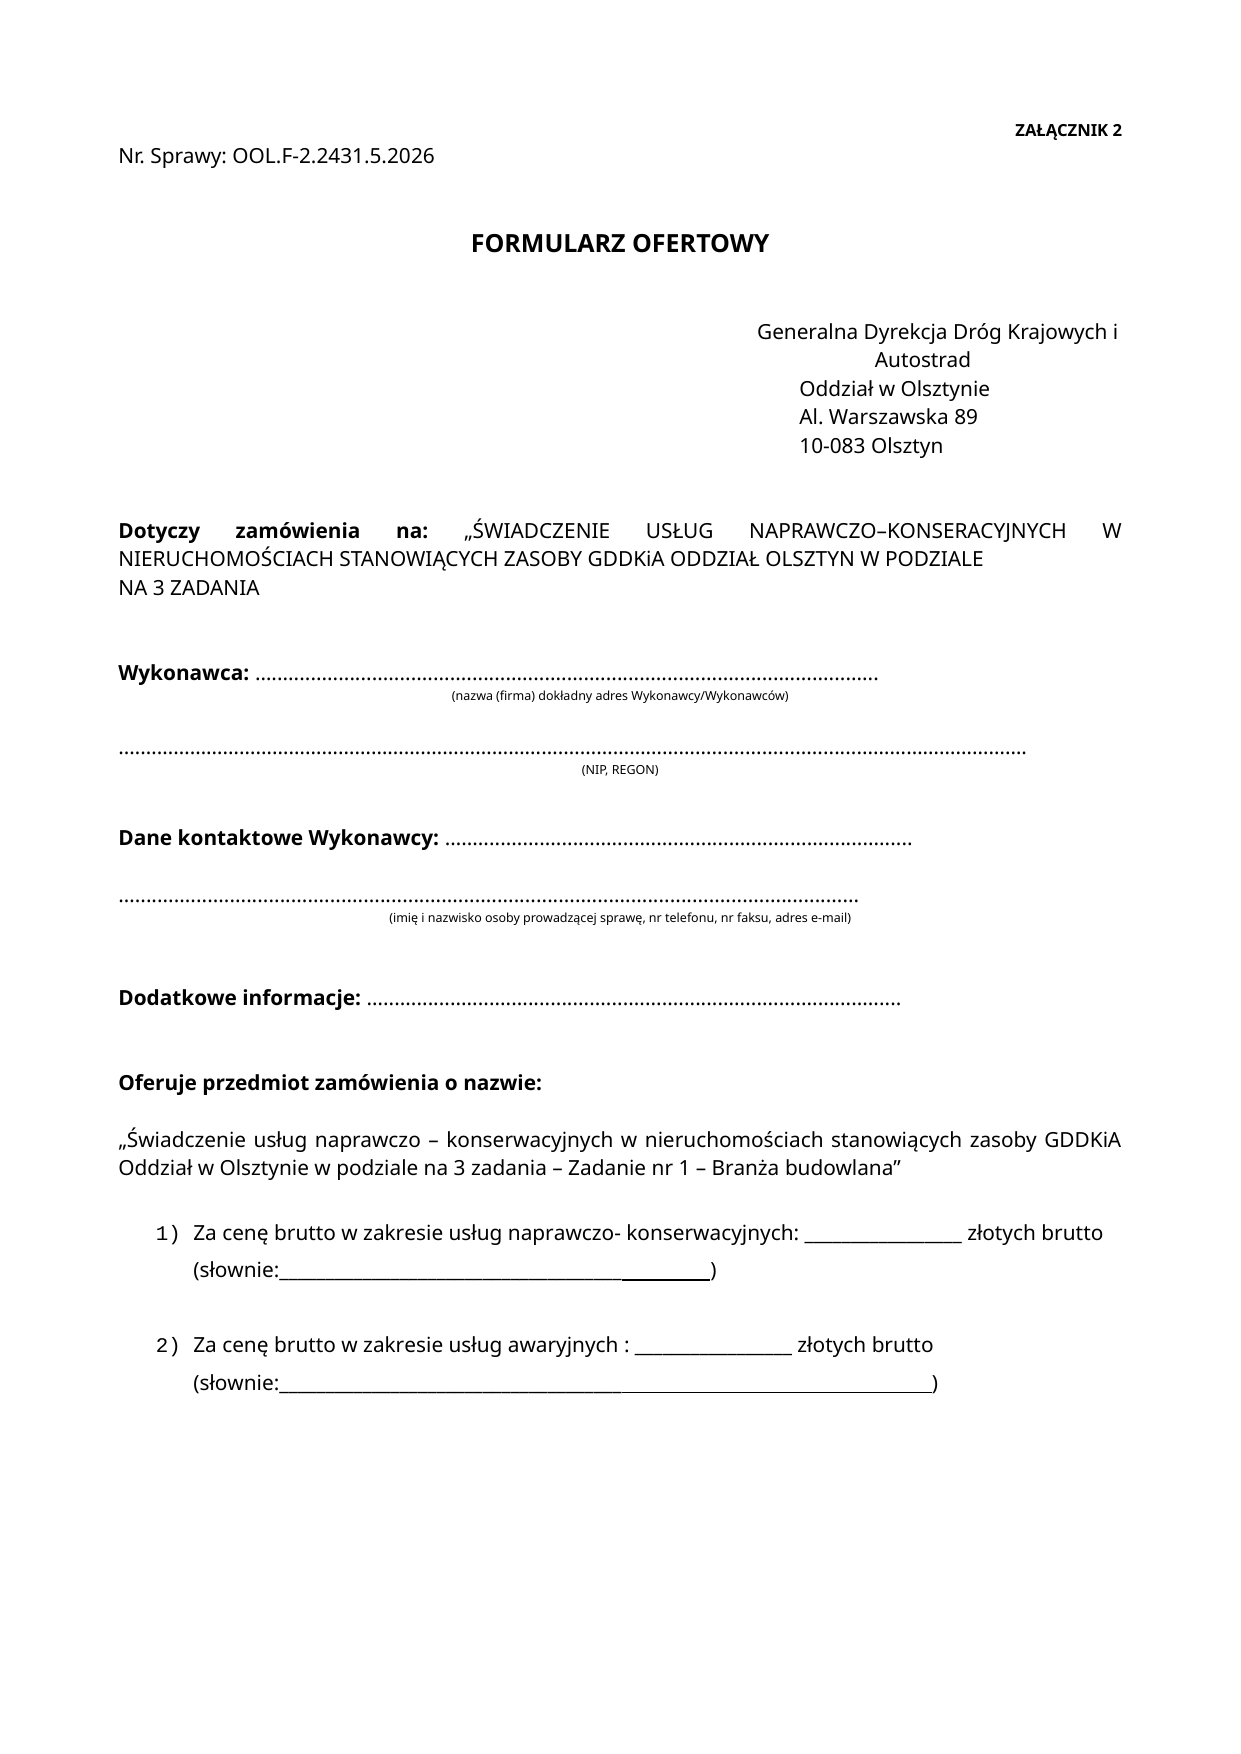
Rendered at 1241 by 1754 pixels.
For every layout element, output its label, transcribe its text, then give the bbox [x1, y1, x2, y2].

text Dodatkowe informacje: …............................................................................................. [118, 983, 1122, 1011]
text (NIP, REGON) [118, 761, 1122, 778]
text FORMULARZ OFERTOWY [118, 226, 1122, 260]
text Al. Warszawska 89 [709, 402, 1122, 431]
text Dane kontaktowe Wykonawcy: …................................................................................. [118, 823, 1122, 852]
text ZAŁĄCZNIK 2 [118, 118, 1122, 141]
text .……………………………………………….…………………….……………………….............................………………………. [118, 732, 1122, 761]
text NA 3 ZADANIA [118, 573, 1122, 601]
text Generalna Dyrekcja Dróg Krajowych i Autostrad [723, 317, 1122, 374]
text (nazwa (firma) dokładny adres Wykonawcy/Wykonawców) [118, 687, 1122, 704]
text Nr. Sprawy: OOL.F-2.2431.5.2026 [118, 141, 1122, 169]
text Oferuje przedmiot zamówienia o nazwie: [118, 1068, 1122, 1096]
text Oddział w Olsztynie [783, 374, 1122, 402]
list Za cenę brutto w zakresie usług naprawczo- konserwacyjnych: _________________ złotych brutto (słownie:_____________________________________ ) [156, 1210, 1122, 1285]
list Za cenę brutto w zakresie usług awaryjnych : _________________ złotych brutto (słownie:_____________________________________ ) [156, 1323, 1122, 1398]
text (imię i nazwisko osoby prowadzącej sprawę, nr telefonu, nr faksu, adres e-mail) [118, 909, 1122, 926]
text ….................................................................................................................................. [118, 880, 1122, 909]
text Dotyczy zamówienia na: „ŚWIADCZENIE USŁUG NAPRAWCZO–KONSERACYJNYCH W NIERUCHOMOŚCIACH STANOWIĄCYCH ZASOBY GDDKiA ODDZIAŁ OLSZTYN W PODZIALE [118, 516, 1122, 573]
text „Świadczenie usług naprawczo – konserwacyjnych w nieruchomościach stanowiących zasoby GDDKiA Oddział w Olsztynie w podziale na 3 zadania – Zadanie nr 1 – Branża budowlana” [118, 1125, 1122, 1182]
text Wykonawca: …............................................................................................................. [118, 658, 1122, 687]
text 10-083 Olsztyn [118, 431, 1122, 459]
